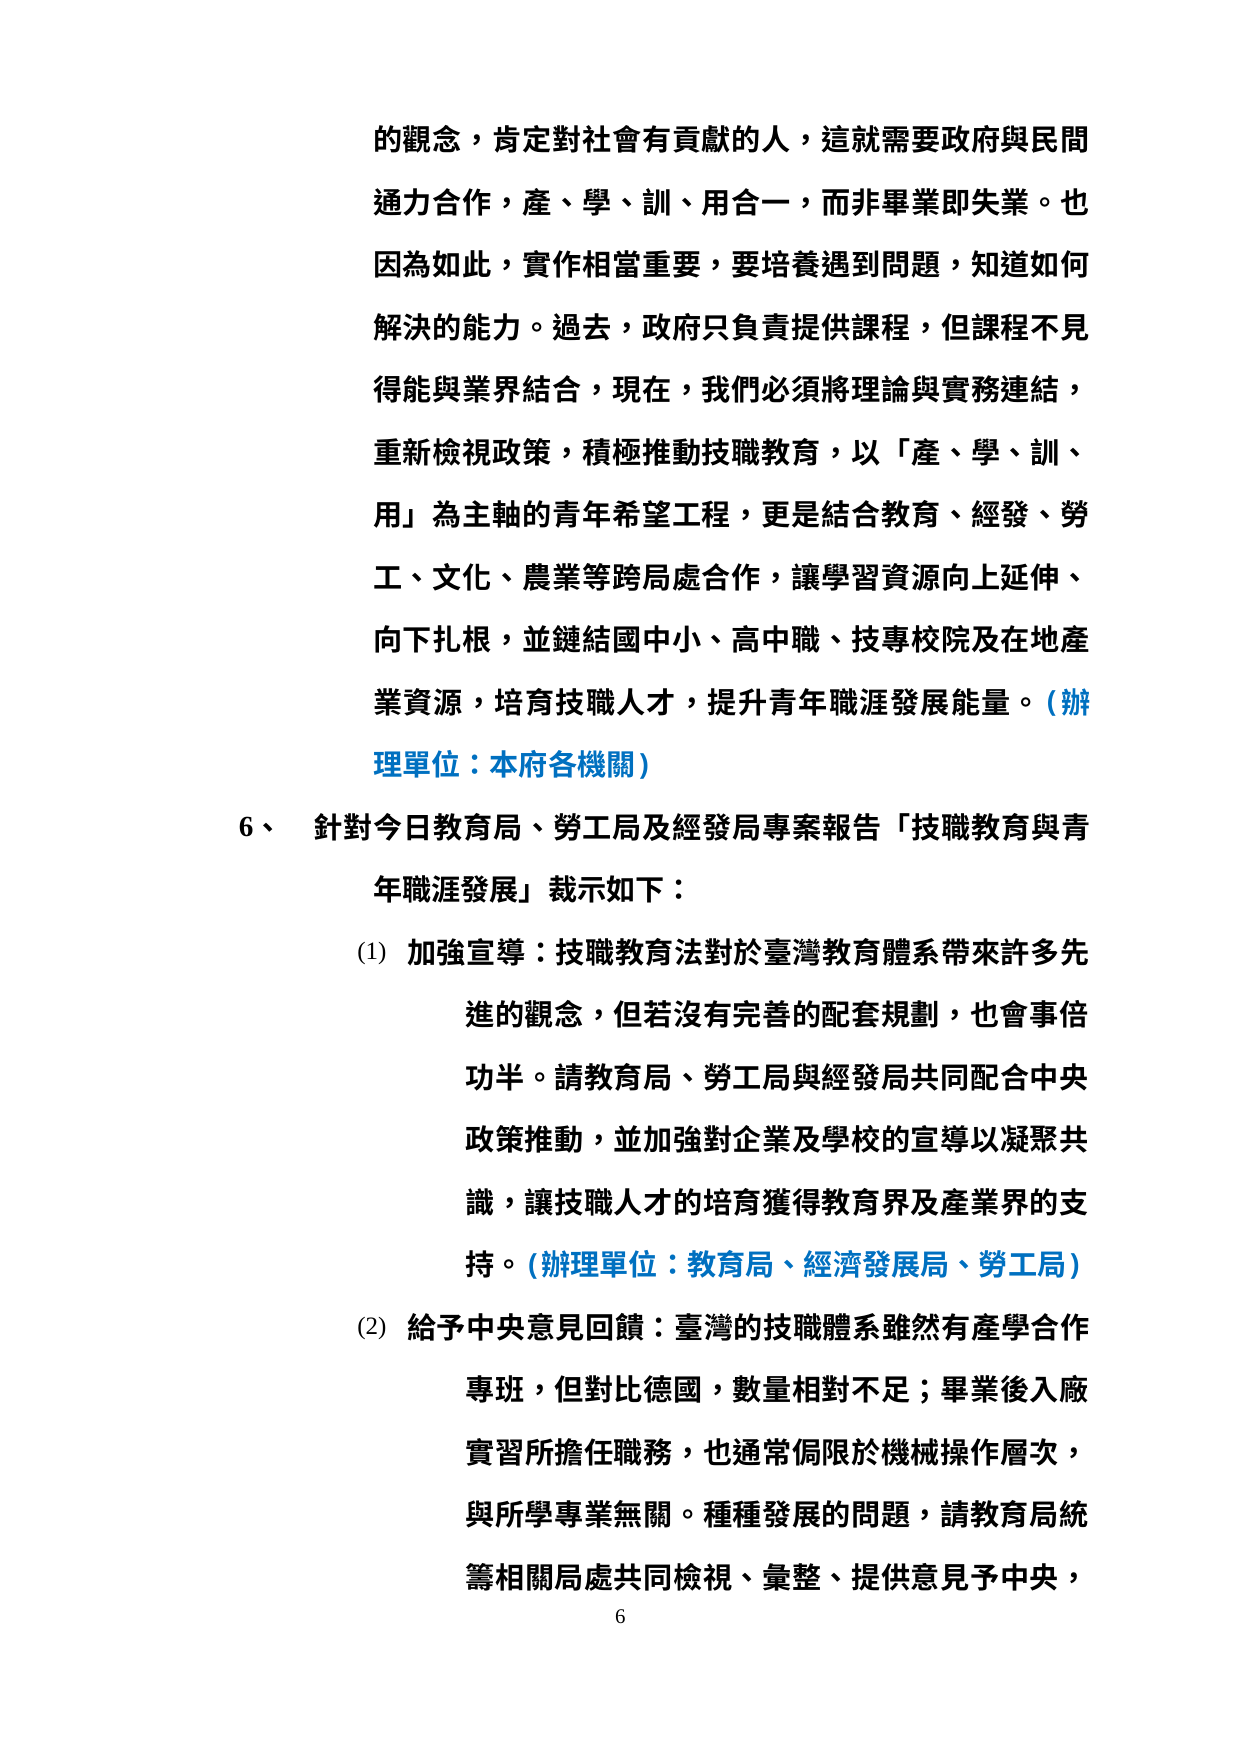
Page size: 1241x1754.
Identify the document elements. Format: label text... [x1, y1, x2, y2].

list 本市以一條龍的方式，建構技職教育及青年職涯發展的友善支持系統，尤其國立高中職改隸市立後，更完善向上及向下銜接各教育階段及資源，培育產、學、訓、用人才；並因應知識經濟及物聯網時代與時俱進，秉持「以人為本」的理念引導孩子發揮天賦，從做中學建構專業能力。此外，在知識經濟的時代，人才培育相當重要，所謂人才，是具有創新能力，能夠學以致用，從做中學；而這些技能，不是只有唸書才能獲取，而是與時俱進、不斷培育養成的。我希望打破過去萬般皆下品、唯有讀書高的觀念，肯定對社會有貢獻的人，這就需要政府與民間通力合作，產、學、訓、用合一，而非畢業即失業。也因為如此，實作相當重要，要培養遇到問題，知道如何解決的能力。過去，政府只負責提供課程，但課程不見得能與業界結合，現在，我們必須將理論與實務連結，重新檢視政策，積極推動技職教育，以「產、學、訓、用」為主軸的青年希望工程，更是結合教育、經發、勞工、文化、農業等跨局處合作，讓學習資源向上延伸、向下扎根，並鏈結國中小、高中職、技專校院及在地產業資源，培育技職人才，提升青年職涯發展能量。(辦理單位：本府各機關) [239, 96, 1090, 784]
list 給予中央意見回饋：臺灣的技職體系雖然有產學合作專班，但對比德國，數量相對不足；畢業後入廠實習所擔任職務，也通常侷限於機械操作層次，與所學專業無關。種種發展的問題，請教育局統籌相關局處共同檢視、彙整、提供意見予中央， [357, 1284, 1090, 1596]
list 加強宣導：技職教育法對於臺灣教育體系帶來許多先進的觀念，但若沒有完善的配套規劃，也會事倍功半。請教育局、勞工局與經發局共同配合中央政策推動，並加強對企業及學校的宣導以凝聚共識，讓技職人才的培育獲得教育界及產業界的支持。(辦理單位：教育局、經濟發展局、勞工局) [357, 909, 1090, 1284]
list 針對今日教育局、勞工局及經發局專案報告「技職教育與青年職涯發展」裁示如下： [239, 784, 1090, 909]
